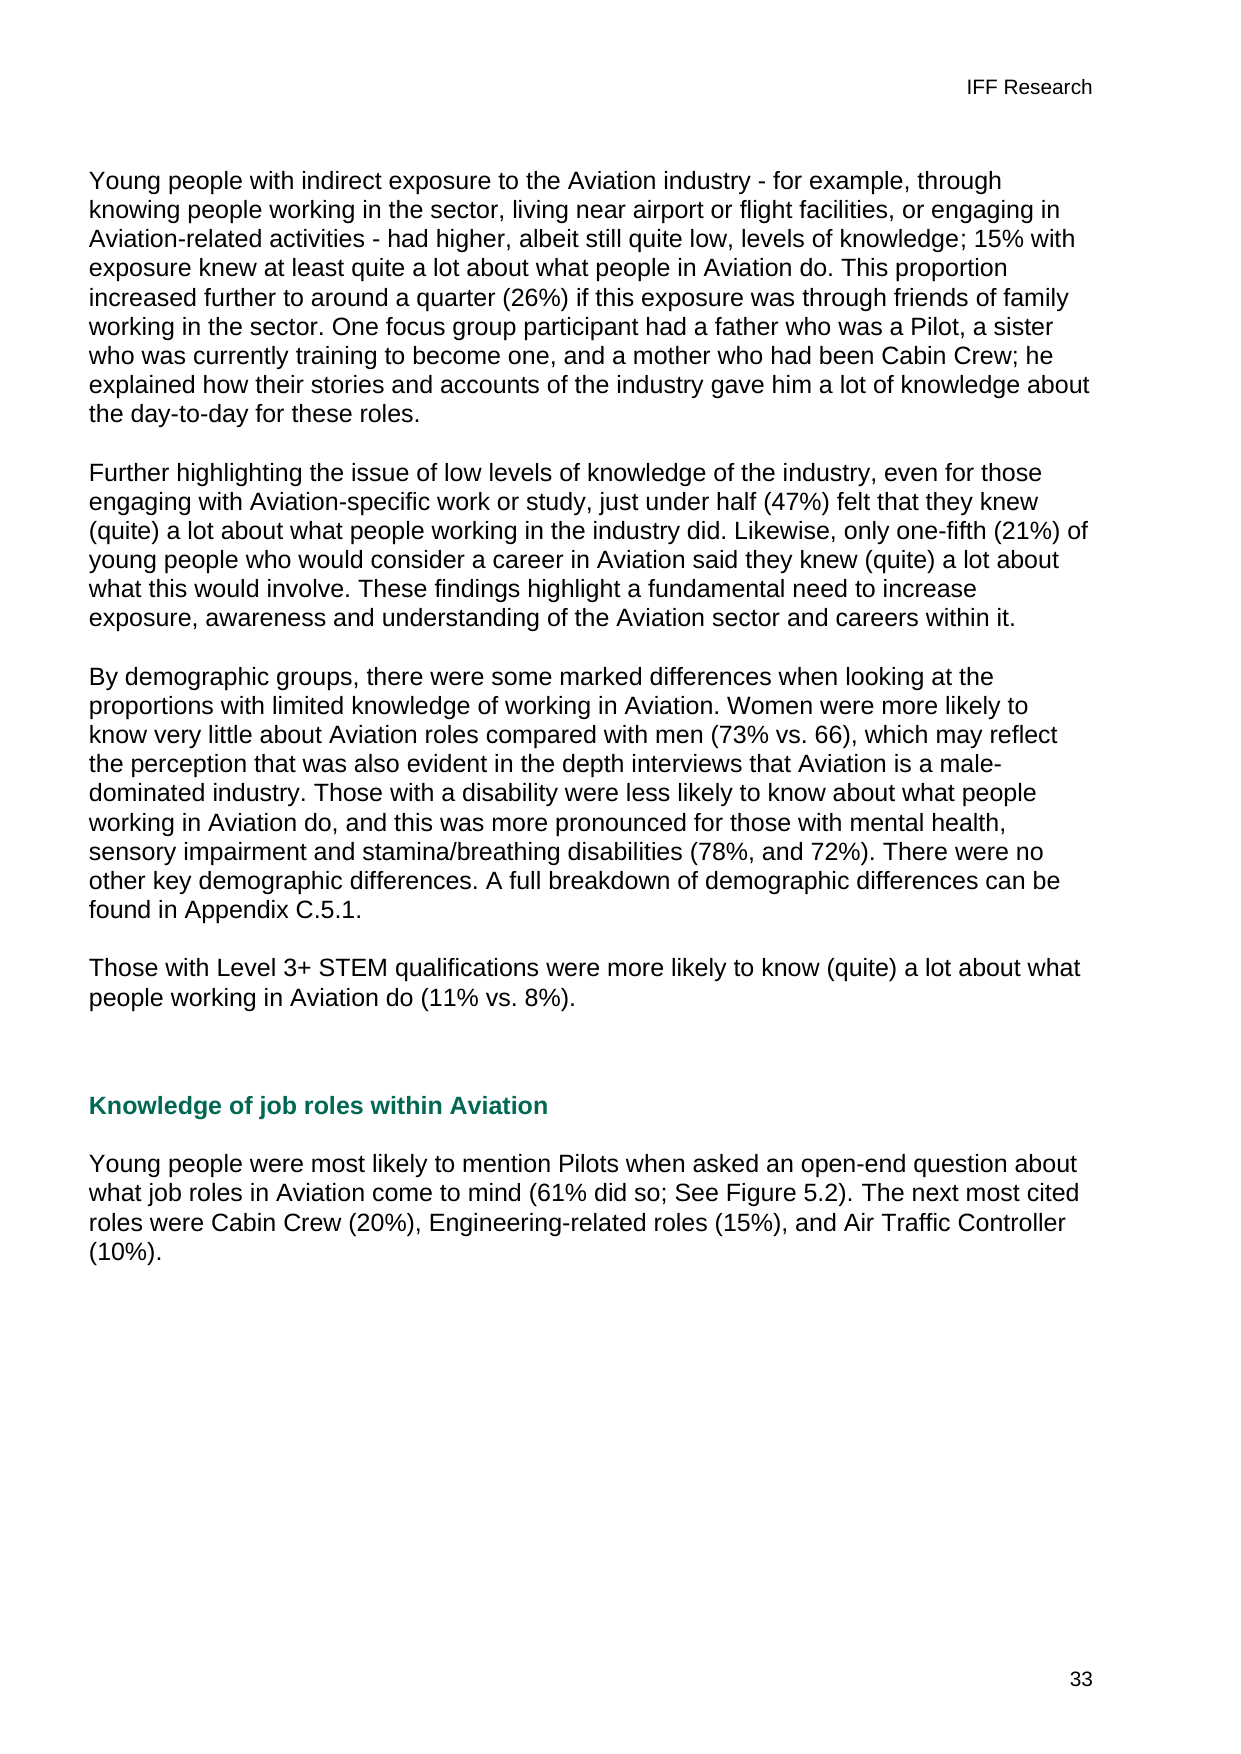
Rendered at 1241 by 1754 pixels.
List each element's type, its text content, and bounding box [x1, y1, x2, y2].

text Young people with indirect exposure to the Aviation industry - for example, through knowing people working in the sector, living near airport or flight facilities, or engaging in Aviation-related activities - had higher, albeit still quite low, levels of knowledge; 15% with exposure knew at least quite a lot about what people in Aviation do. This proportion increased further to around a quarter (26%) if this exposure was through friends of family working in the sector. One focus group participant had a father who was a Pilot, a sister who was currently training to become one, and a mother who had been Cabin Crew; he explained how their stories and accounts of the industry gave him a lot of knowledge about the day-to-day for these roles. [89, 165, 1092, 428]
text Those with Level 3+ STEM qualifications were more likely to know (quite) a lot about what people working in Aviation do (11% vs. 8%). [89, 953, 1092, 1011]
text Further highlighting the issue of low levels of knowledge of the industry, even for those engaging with Aviation-specific work or study, just under half (47%) felt that they knew (quite) a lot about what people working in the industry did. Likewise, only one-fifth (21%) of young people who would consider a career in Aviation said they knew (quite) a lot about what this would involve. These findings highlight a fundamental need to increase exposure, awareness and understanding of the Aviation sector and careers within it. [89, 457, 1092, 632]
text By demographic groups, there were some marked differences when looking at the proportions with limited knowledge of working in Aviation. Women were more likely to know very little about Aviation roles compared with men (73% vs. 66), which may reflect the perception that was also evident in the depth interviews that Aviation is a male-dominated industry. Those with a disability were less likely to know about what people working in Aviation do, and this was more pronounced for those with mental health, sensory impairment and stamina/breathing disabilities (78%, and 72%). There were no other key demographic differences. A full breakdown of demographic differences can be found in Appendix C.5.1. [89, 661, 1092, 924]
subtitle Knowledge of job roles within Aviation [89, 1090, 1092, 1119]
text Young people were most likely to mention Pilots when asked an open-end question about what job roles in Aviation come to mind (61% did so; See Figure 5.2). The next most cited roles were Cabin Crew (20%), Engineering-related roles (15%), and Air Traffic Controller (10%). [89, 1149, 1092, 1265]
